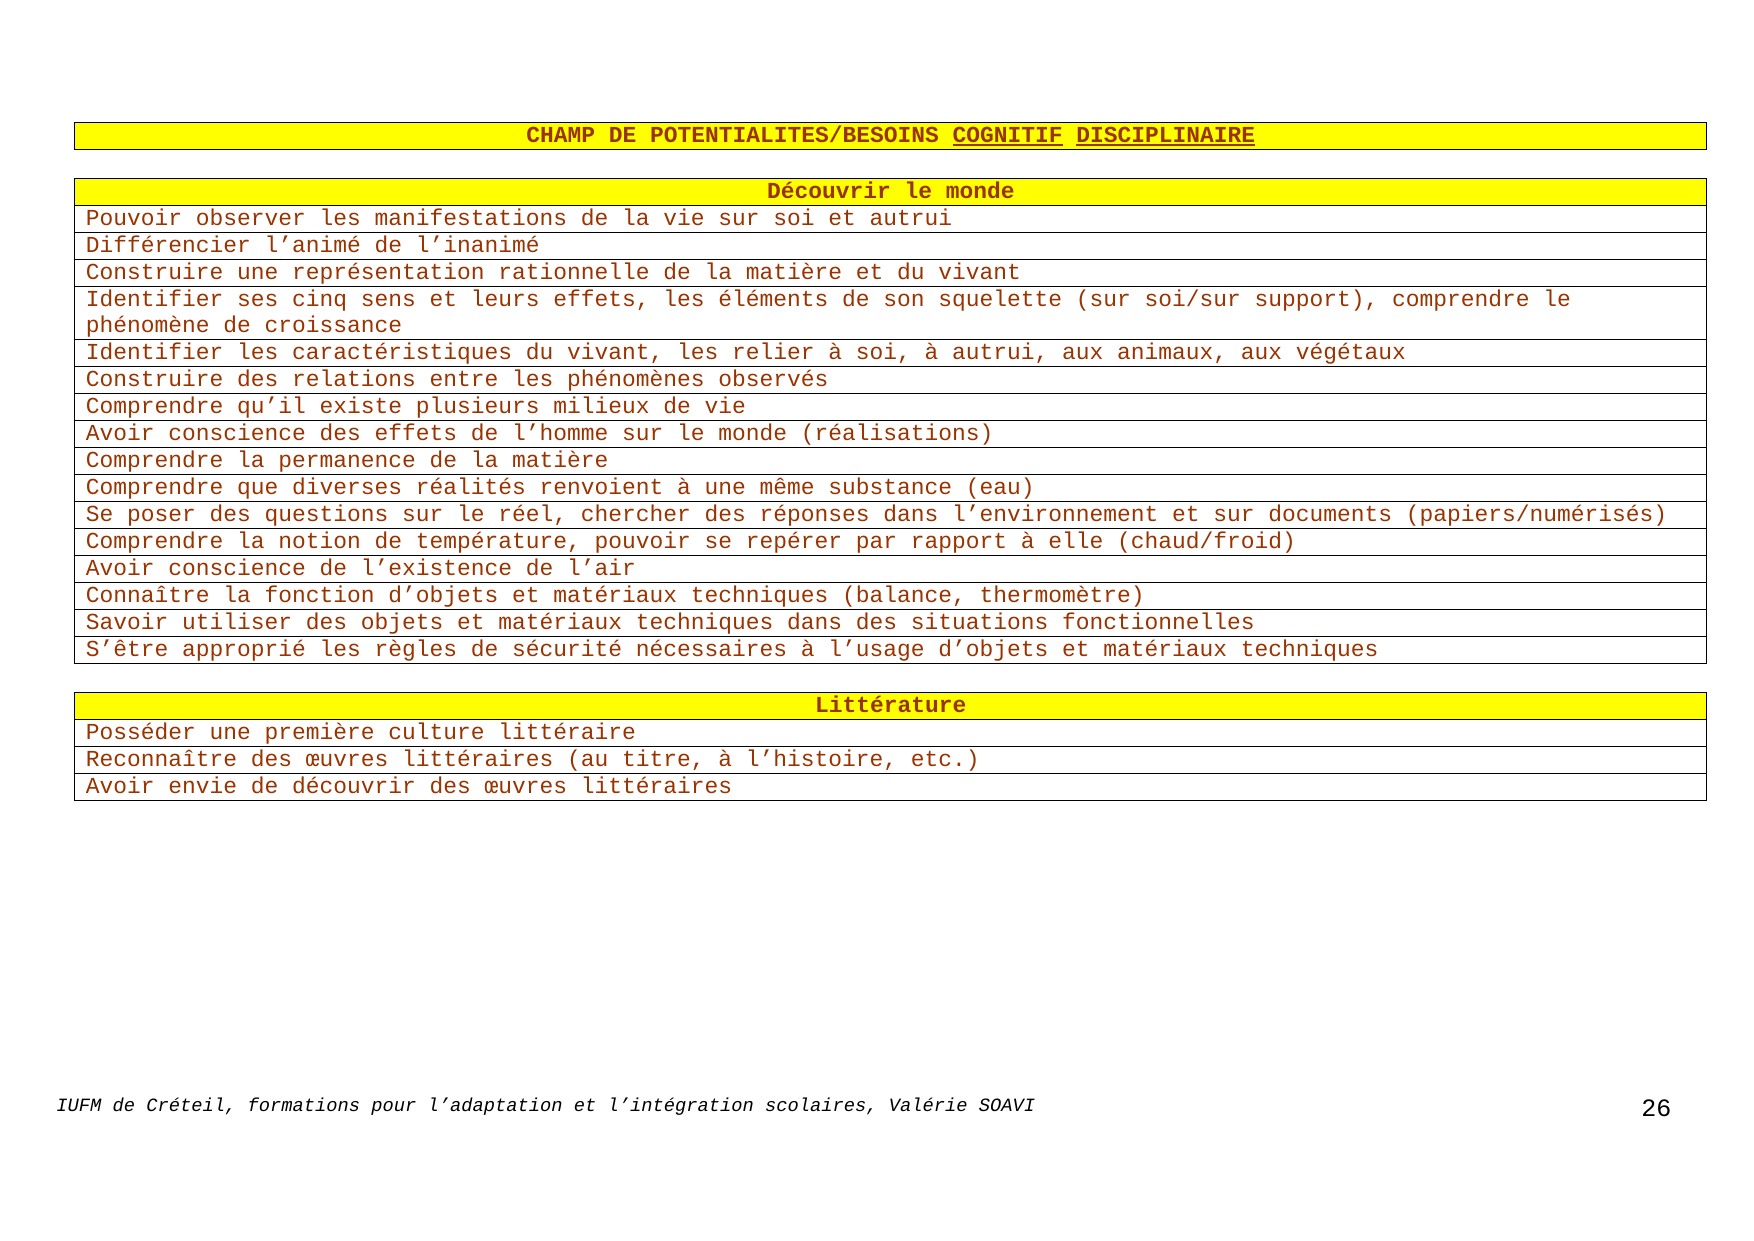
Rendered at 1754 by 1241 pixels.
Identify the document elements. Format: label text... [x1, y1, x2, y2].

table_cell S’être approprié les règles de sécurité nécessaires à l’usage d’objets et matériaux techniques [75, 637, 1706, 663]
table_cell Posséder une première culture littéraire [75, 720, 1706, 746]
table_cell Différencier l’animé de l’inanimé [75, 233, 1706, 259]
table_cell Reconnaître des œuvres littéraires (au titre, à l’histoire, etc.) [75, 747, 1706, 773]
table_cell Comprendre la permanence de la matière [75, 448, 1706, 474]
table_cell Pouvoir observer les manifestations de la vie sur soi et autrui [75, 206, 1706, 232]
table_cell Comprendre qu’il existe plusieurs milieux de vie [75, 394, 1706, 420]
table_cell Connaître la fonction d’objets et matériaux techniques (balance, thermomètre) [75, 583, 1706, 609]
table_cell Construire une représentation rationnelle de la matière et du vivant [75, 260, 1706, 286]
table_cell Identifier ses cinq sens et leurs effets, les éléments de son squelette (sur soi/sur support), comprendre le phénomène de croissance [75, 287, 1706, 339]
table_cell Identifier les caractéristiques du vivant, les relier à soi, à autrui, aux animaux, aux végétaux [75, 340, 1706, 366]
table_cell Savoir utiliser des objets et matériaux techniques dans des situations fonctionnelles [75, 610, 1706, 636]
table_cell Avoir envie de découvrir des œuvres littéraires [75, 774, 1706, 800]
table_header CHAMP DE POTENTIALITES/BESOINS COGNITIF DISCIPLINAIRE [75, 123, 1706, 149]
table_header Littérature [75, 693, 1706, 719]
table_cell Se poser des questions sur le réel, chercher des réponses dans l’environnement et sur documents (papiers/numérisés) [75, 502, 1706, 528]
table_cell Comprendre la notion de température, pouvoir se repérer par rapport à elle (chaud/froid) [75, 529, 1706, 555]
table_cell Avoir conscience de l’existence de l’air [75, 556, 1706, 582]
table_header Découvrir le monde [75, 179, 1706, 205]
table_cell Construire des relations entre les phénomènes observés [75, 367, 1706, 393]
table_cell Avoir conscience des effets de l’homme sur le monde (réalisations) [75, 421, 1706, 447]
table_cell Comprendre que diverses réalités renvoient à une même substance (eau) [75, 475, 1706, 501]
